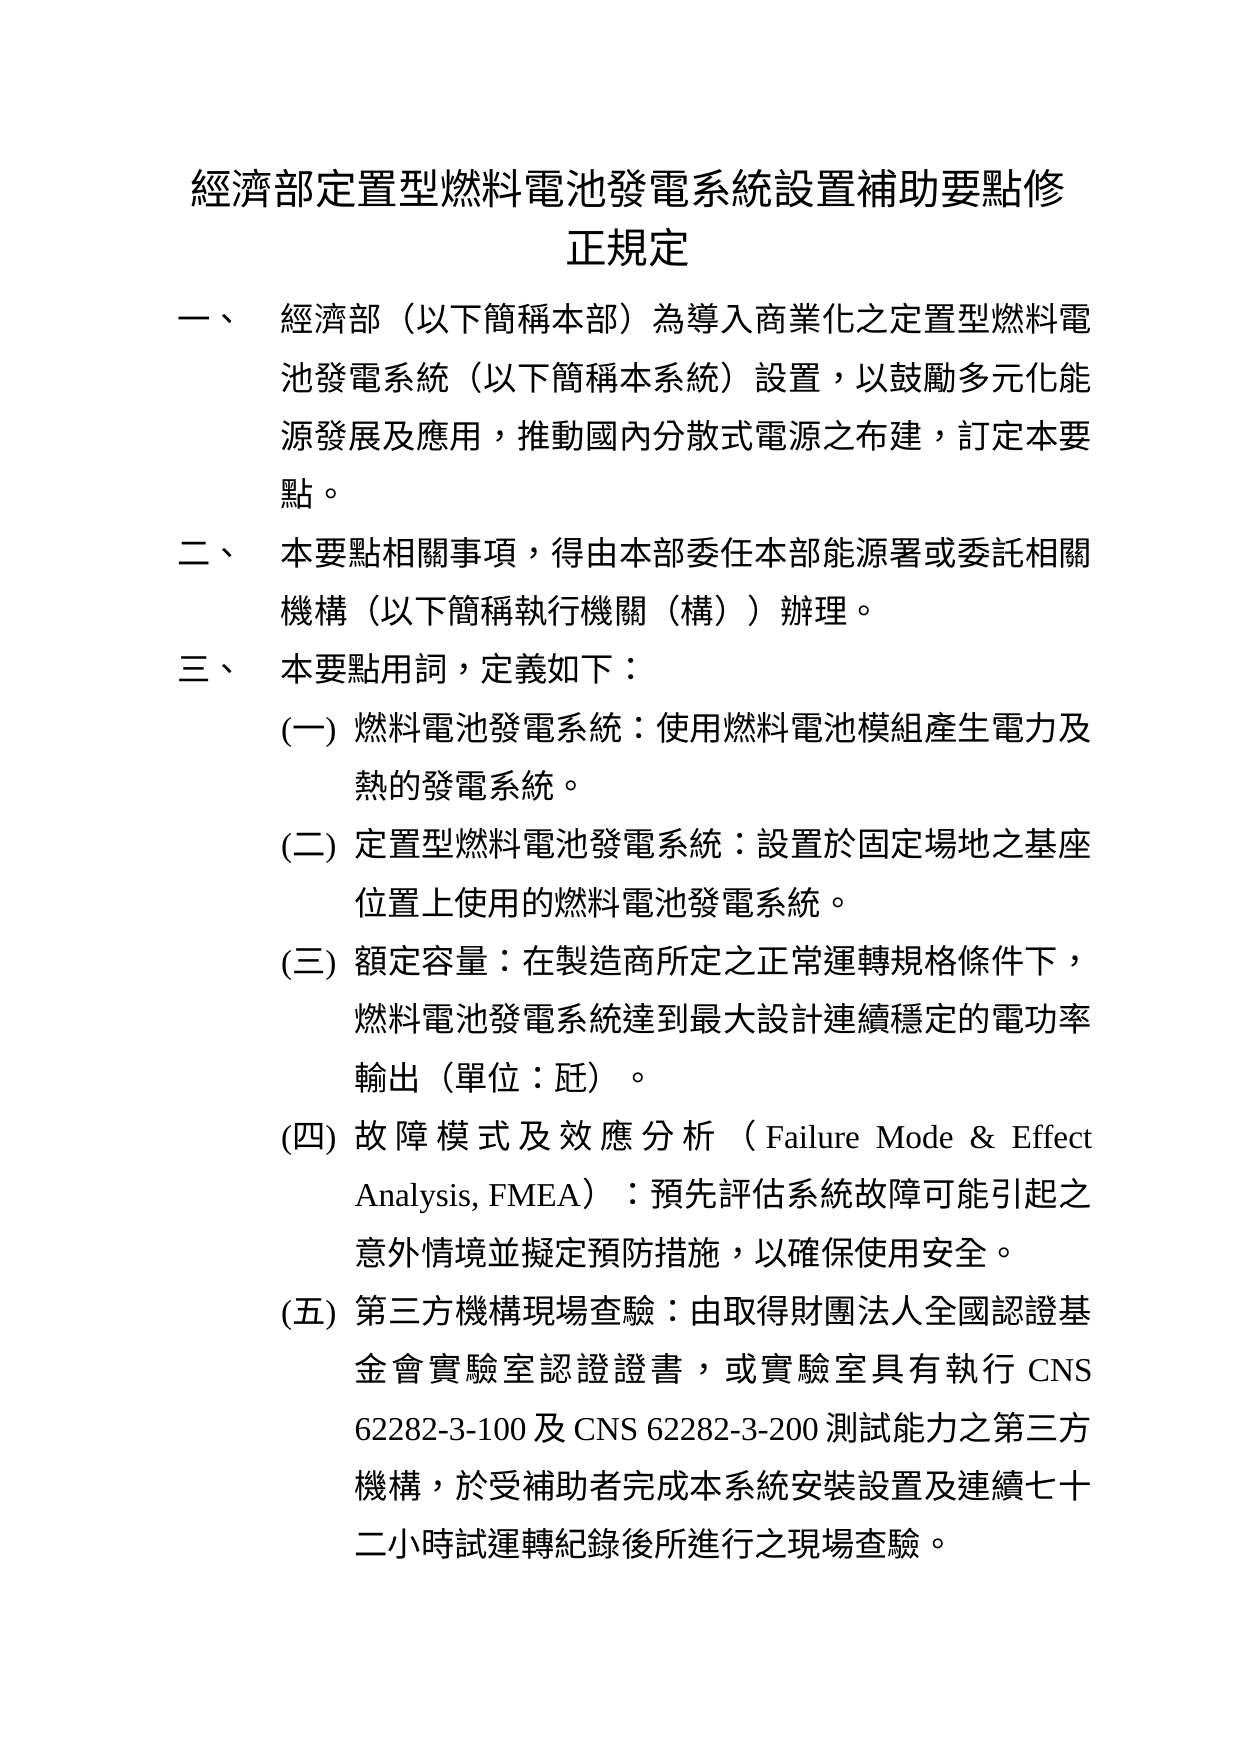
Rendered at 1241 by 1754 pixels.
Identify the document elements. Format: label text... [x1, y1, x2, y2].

list 本要點相關事項，得由本部委任本部能源署或委託相關機構（以下簡稱執行機關（構））辦理。 [177, 518, 1092, 635]
list 第三方機構現場查驗：由取得財團法人全國認證基金會實驗室認證證書，或實驗室具有執行CNS 62282-3-100及CNS 62282-3-200測試能力之第三方機構，於受補助者完成本系統安裝設置及連續七十二小時試運轉紀錄後所進行之現場查驗。 [281, 1277, 1092, 1568]
text 經濟部定置型燃料電池發電系統設置補助要點修正規定 [177, 158, 1078, 275]
list 本要點用詞，定義如下： [177, 635, 1092, 693]
list 額定容量：在製造商所定之正常運轉規格條件下，燃料電池發電系統達到最大設計連續穩定的電功率輸出（單位：瓩）。 [281, 927, 1092, 1102]
list 燃料電池發電系統：使用燃料電池模組產生電力及熱的發電系統。 [281, 693, 1092, 810]
list 定置型燃料電池發電系統：設置於固定場地之基座位置上使用的燃料電池發電系統。 [281, 810, 1092, 927]
list 經濟部（以下簡稱本部）為導入商業化之定置型燃料電池發電系統（以下簡稱本系統）設置，以鼓勵多元化能源發展及應用，推動國內分散式電源之布建，訂定本要點。 [177, 285, 1092, 518]
list 故障模式及效應分析（Failure Mode & Effect Analysis, FMEA）：預先評估系統故障可能引起之意外情境並擬定預防措施，以確保使用安全。 [281, 1102, 1092, 1277]
